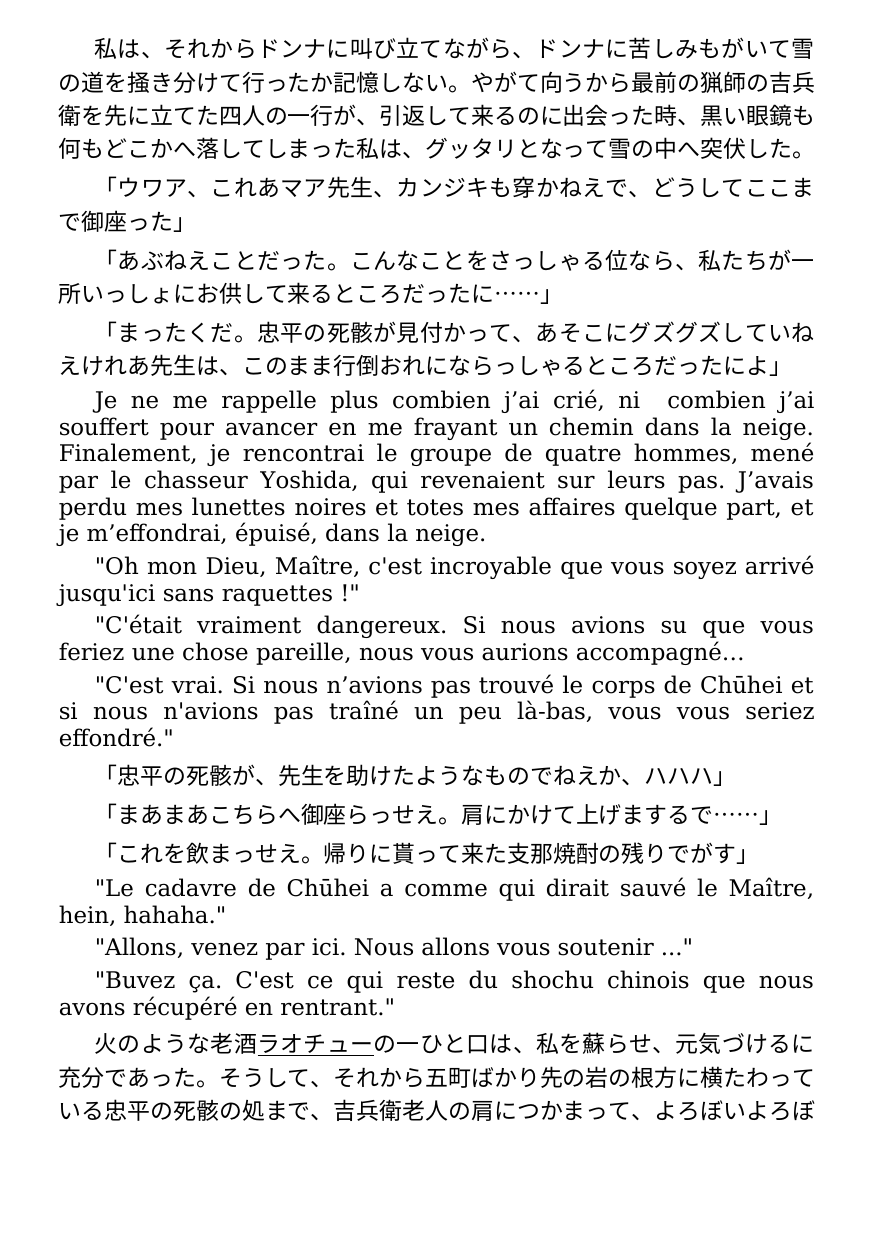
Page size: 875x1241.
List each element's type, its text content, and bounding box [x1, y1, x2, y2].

text 「これを飲まっせえ。帰りに貰って来た支那焼酎の残りでがす」 [58, 836, 815, 869]
text "Buvez ça. C'est ce qui reste du shochu chinois que nous avons récupéré en rentrant." [58, 967, 815, 1020]
text "Le cadavre de Chūhei a comme qui dirait sauvé le Maître, hein, hahaha." [58, 875, 815, 928]
text "C'était vraiment dangereux. Si nous avions su que vous feriez une chose pareille, nous vous aurions accompagné… [58, 612, 815, 666]
text "Allons, venez par ici. Nous allons vous soutenir ..." [58, 934, 815, 961]
text Je ne me rappelle plus combien j’ai crié, ni combien j’ai souffert pour avancer en me frayant un chemin dans la neige. Finalement, je rencontrai le groupe de quatre hommes, mené par le chasseur Yoshida, qui revenaient sur leurs pas. J’avais perdu mes lunettes noires et totes mes affaires quelque part, et je m’effondrai, épuisé, dans la neige. [58, 387, 815, 547]
text 「忠平の死骸が、先生を助けたようなものでねえか、ハハハ」 [58, 758, 815, 791]
text 「まったくだ。忠平の死骸が見付かって、あそこにグズグズしていねえけれあ先生は、このまま行倒おれにならっしゃるところだったによ」 [58, 315, 815, 381]
text 火のような老酒ラオチューの一ひと口は、私を蘇らせ、元気づけるに充分であった。そうして、それから五町ばかり先の岩の根方に横たわっている忠平の死骸の処まで、吉兵衛老人の肩につかまって、よろぼいよろぼ [58, 1026, 815, 1126]
text 「まあまあこちらへ御座らっせえ。肩にかけて上げまするで……」 [58, 797, 815, 830]
text 「あぶねえことだった。こんなことをさっしゃる位なら、私たちが一所いっしょにお供して来るところだったに……」 [58, 242, 815, 309]
text "C'est vrai. Si nous n’avions pas trouvé le corps de Chūhei et si nous n'avions pas traîné un peu là-bas, vous vous seriez effondré." [58, 672, 815, 752]
text 私は、それからドンナに叫び立てながら、ドンナに苦しみもがいて雪の道を掻き分けて行ったか記憶しない。やがて向うから最前の猟師の吉兵衛を先に立てた四人の一行が、引返して来るのに出会った時、黒い眼鏡も何もどこかへ落してしまった私は、グッタリとなって雪の中へ突伏した。 [58, 31, 815, 164]
text 「ウワア、これあマア先生、カンジキも穿かねえで、どうしてここまで御座った」 [58, 170, 815, 237]
text "Oh mon Dieu, Maître, c'est incroyable que vous soyez arrivé jusqu'ici sans raquettes !" [58, 553, 815, 607]
